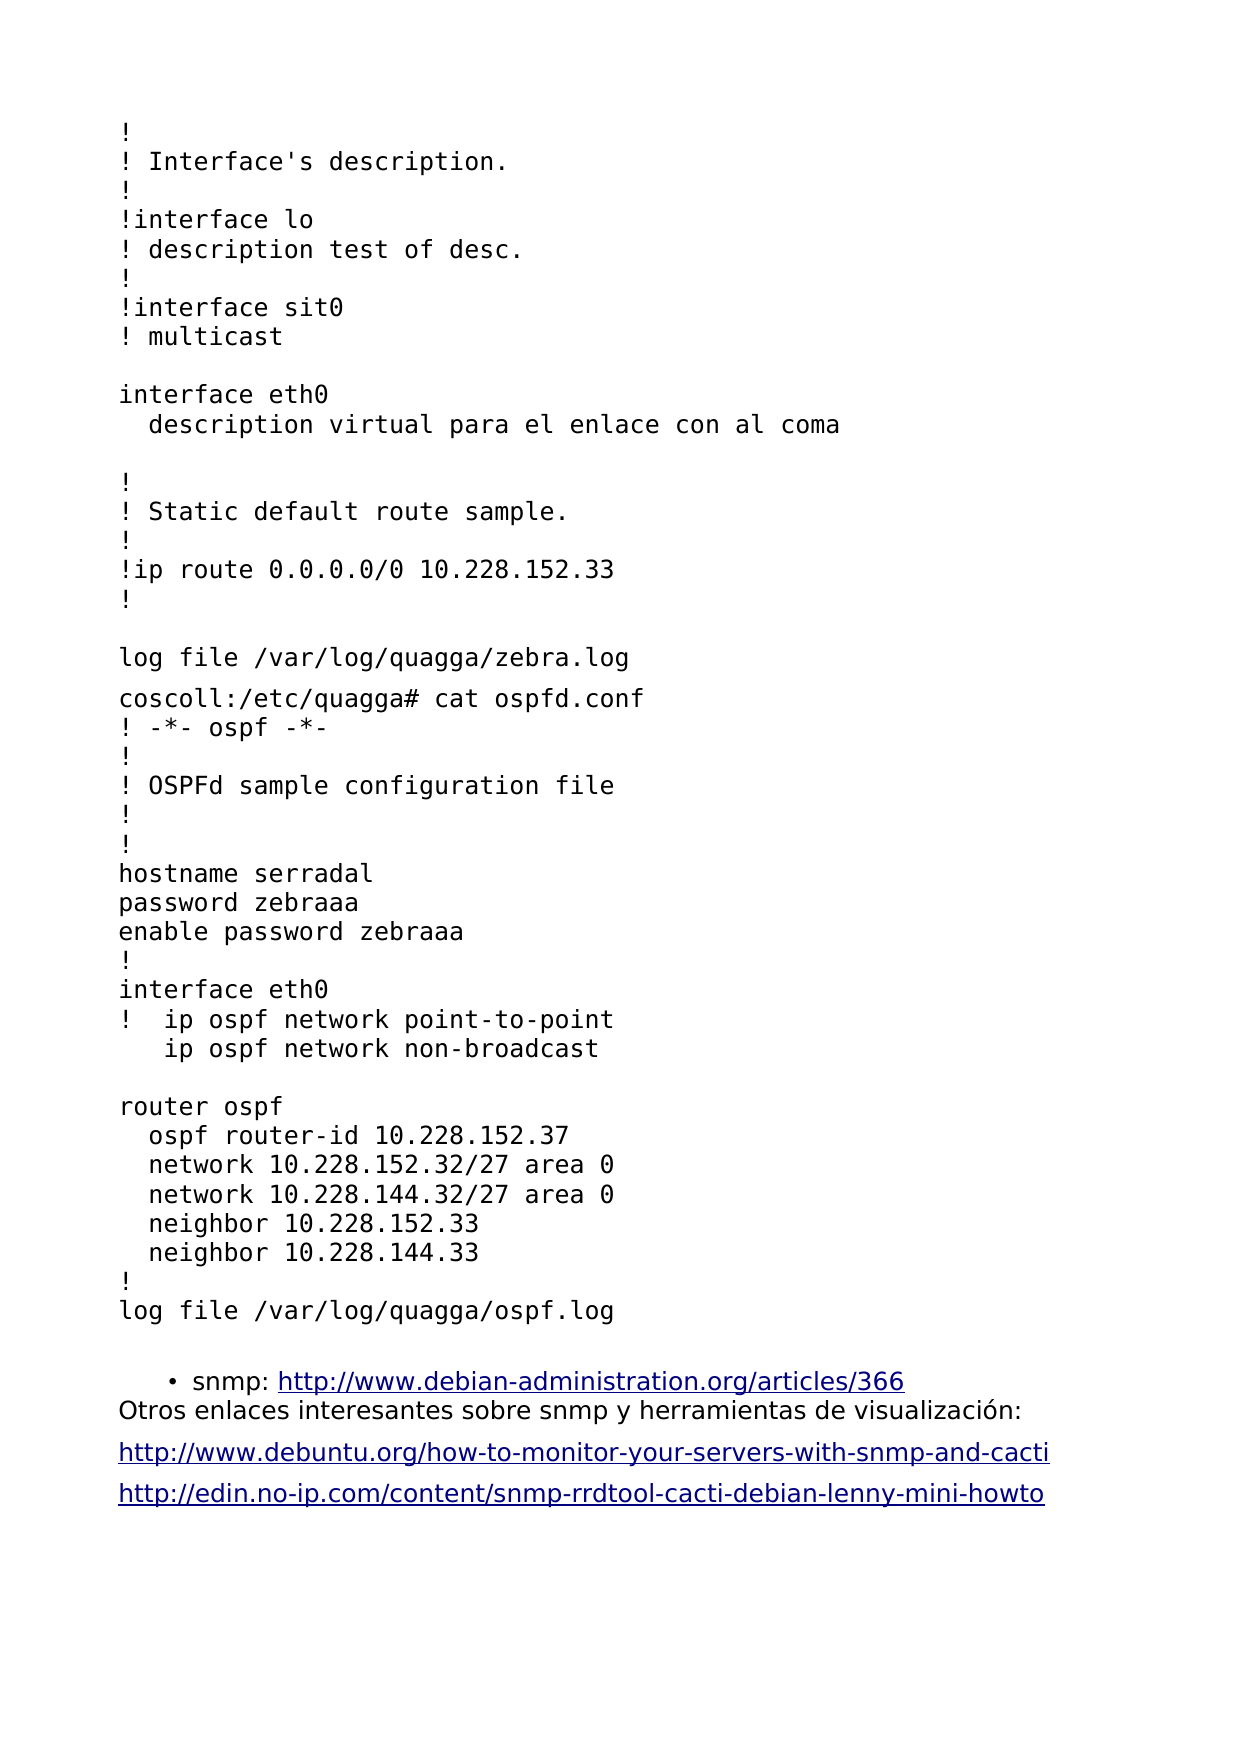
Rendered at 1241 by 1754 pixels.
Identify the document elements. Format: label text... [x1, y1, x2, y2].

list snmp: http://www.debian-administration.org/articles/366 [177, 1367, 1122, 1396]
text http://www.debuntu.org/how-to-monitor-your-servers-with-snmp-and-cacti [118, 1438, 1122, 1467]
text http://edin.no-ip.com/content/snmp-rrdtool-cacti-debian-lenny-mini-howto [118, 1479, 1122, 1509]
text Otros enlaces interesantes sobre snmp y herramientas de visualización: [118, 1396, 1122, 1425]
text ! ! Interface's description. ! !interface lo ! description test of desc. ! !interface sit0 ! multicast interface eth0 description virtual para el enlace con al coma ! ! Static default route sample. ! !ip route 0.0.0.0/0 10.228.152.33 ! log file /var/log/quagga/zebra.log [118, 118, 1122, 672]
text coscoll:/etc/quagga# cat ospfd.conf ! -*- ospf -*- ! ! OSPFd sample configuration file ! ! hostname serradal password zebraaa enable password zebraaa ! interface eth0 ! ip ospf network point-to-point ip ospf network non-broadcast router ospf ospf router-id 10.228.152.37 network 10.228.152.32/27 area 0 network 10.228.144.32/27 area 0 neighbor 10.228.152.33 neighbor 10.228.144.33 ! log file /var/log/quagga/ospf.log [118, 684, 1122, 1326]
